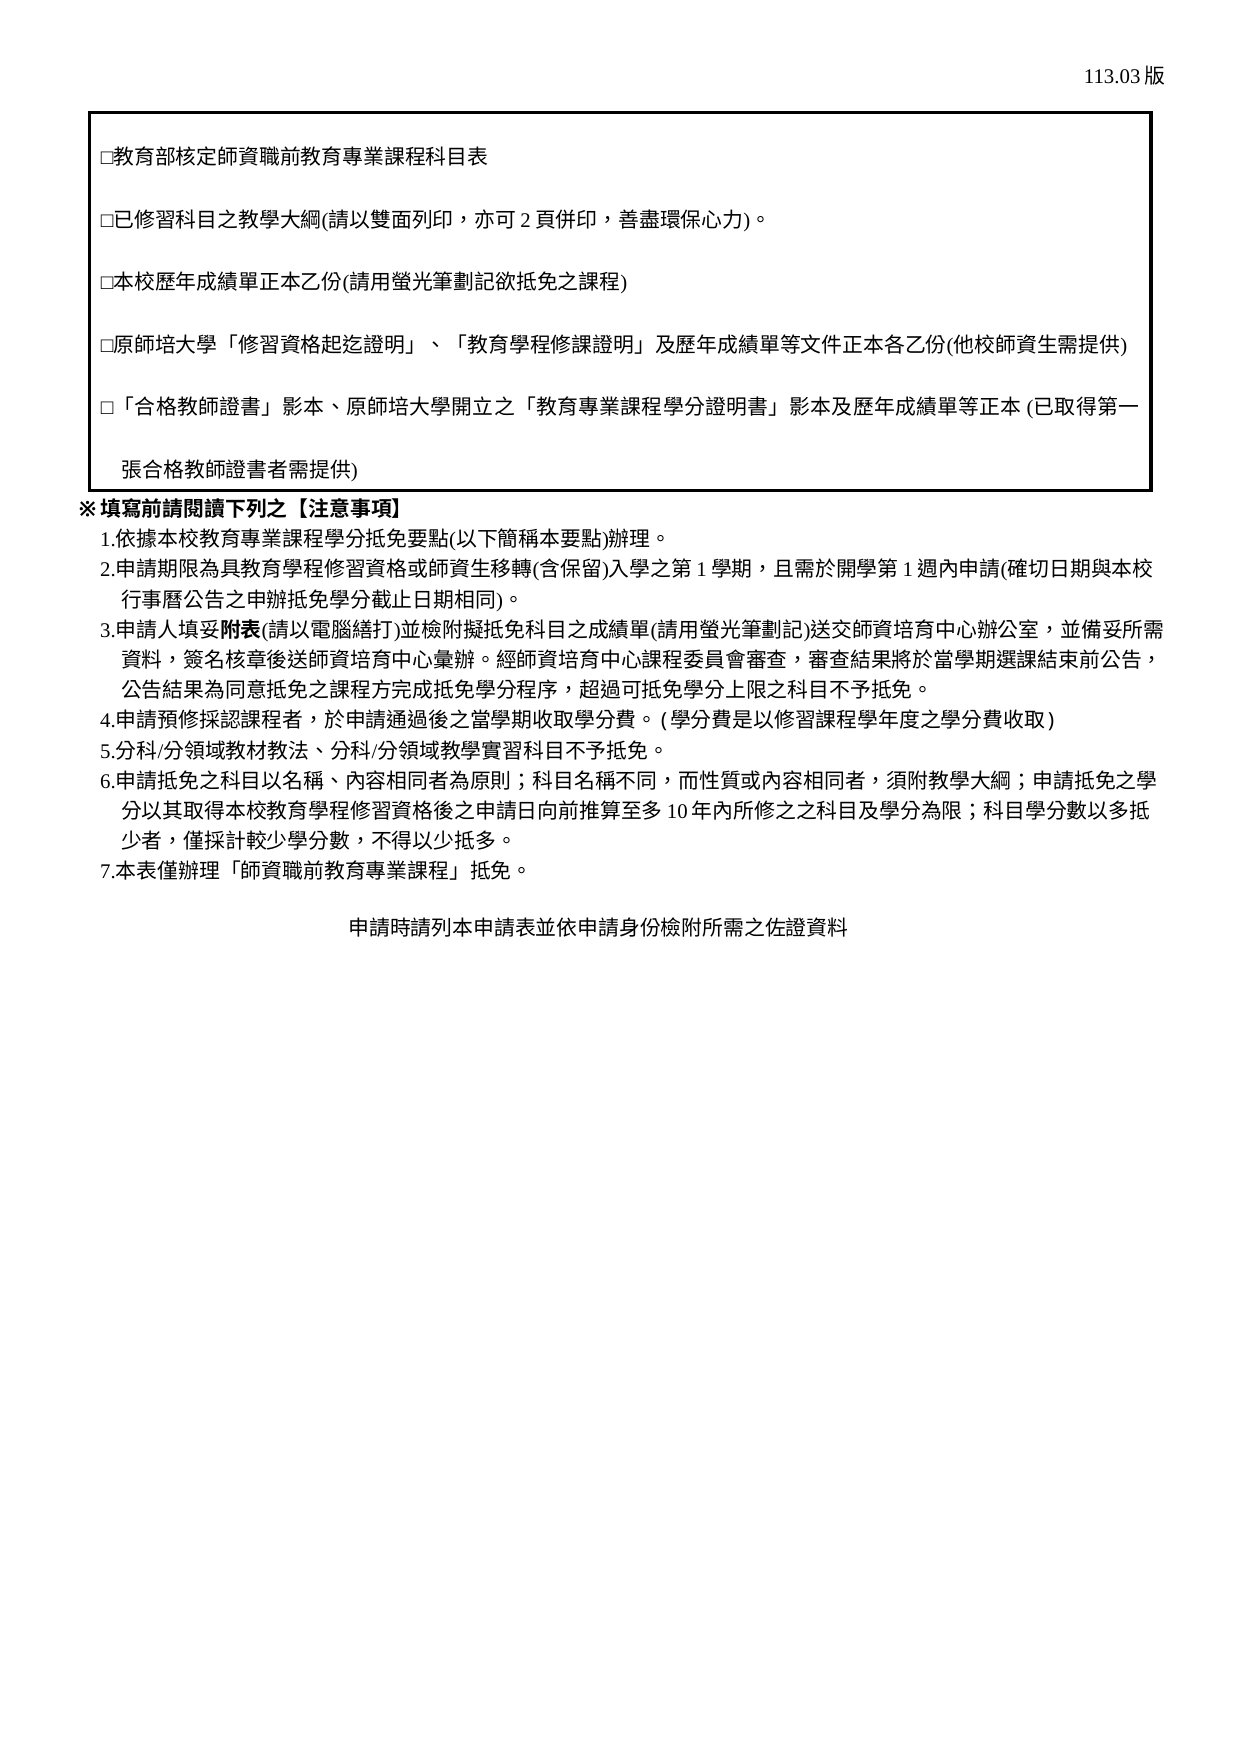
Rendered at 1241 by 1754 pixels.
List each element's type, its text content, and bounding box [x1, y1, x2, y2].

text 申請時請列本申請表並依申請身份檢附所需之佐證資料 [31, 885, 1165, 947]
table_cell □教育部核定師資職前教育專業課程科目表 □已修習科目之教學大綱(請以雙面列印，亦可2頁併印，善盡環保心力)。 □本校歷年成績單正本乙份(請用螢光筆劃記欲抵免之課程) □原師培大學「修習資格起迄證明」、「教育學程修課證明」及歷年成績單等文件正本各乙份(他校師資生需提供) □「合格教師證書」影本、原師培大學開立之「教育專業課程學分證明書」影本及歷年成績單等正本(已取得第一張合格教師證書者需提供) [91, 114, 1149, 489]
text ※填寫前請閱讀下列之【注意事項】 [75, 492, 1165, 522]
text 3.申請人填妥附表(請以電腦繕打)並檢附擬抵免科目之成績單(請用螢光筆劃記)送交師資培育中心辦公室，並備妥所需資料，簽名核章後送師資培育中心彙辦。經師資培育中心課程委員會審查，審查結果將於當學期選課結束前公告，公告結果為同意抵免之課程方完成抵免學分程序，超過可抵免學分上限之科目不予抵免。 [100, 613, 1165, 704]
text 7.本表僅辦理「師資職前教育專業課程」抵免。 [100, 855, 1165, 885]
text 6.申請抵免之科目以名稱、內容相同者為原則；科目名稱不同，而性質或內容相同者，須附教學大綱；申請抵免之學分以其取得本校教育學程修習資格後之申請日向前推算至多10年內所修之之科目及學分為限；科目學分數以多抵少者，僅採計較少學分數，不得以少抵多。 [100, 764, 1165, 855]
text 2.申請期限為具教育學程修習資格或師資生移轉(含保留)入學之第1學期，且需於開學第1週內申請(確切日期與本校行事曆公告之申辦抵免學分截止日期相同)。 [100, 553, 1165, 613]
text 5.分科/分領域教材教法、分科/分領域教學實習科目不予抵免。 [100, 734, 1165, 764]
text 1.依據本校教育專業課程學分抵免要點(以下簡稱本要點)辦理。 [100, 522, 1165, 553]
text 4.申請預修採認課程者，於申請通過後之當學期收取學分費。(學分費是以修習課程學年度之學分費收取) [100, 704, 1165, 734]
